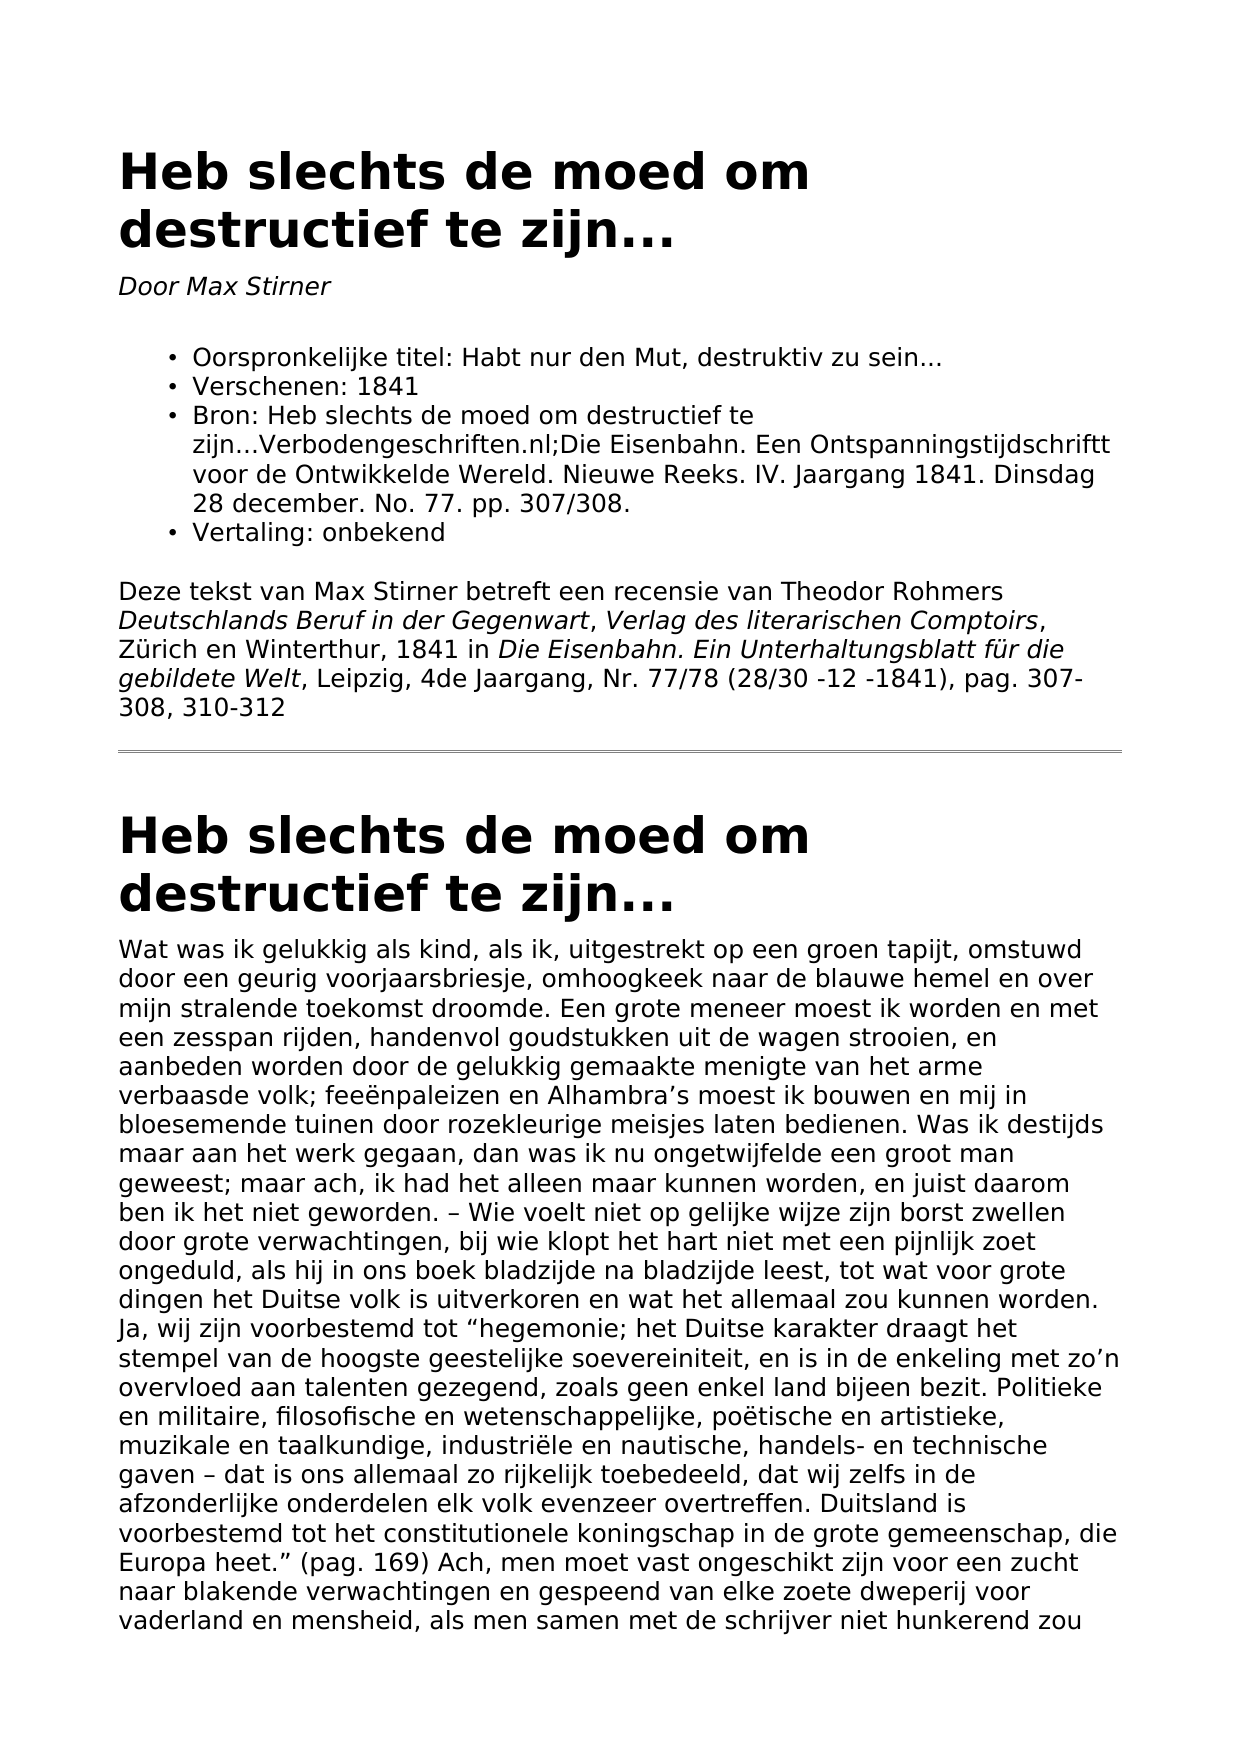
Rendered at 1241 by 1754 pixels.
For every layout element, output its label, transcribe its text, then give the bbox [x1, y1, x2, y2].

subtitle Heb slechts de moed om destructief te zijn... [118, 807, 1122, 923]
text Wat was ik gelukkig als kind, als ik, uitgestrekt op een groen tapijt, omstuwd door een geurig voorjaarsbriesje, omhoogkeek naar de blauwe hemel en over mijn stralende toekomst droomde. Een grote meneer moest ik worden en met een zesspan rijden, handenvol goudstukken uit de wagen strooien, en aanbeden worden door de gelukkig gemaakte menigte van het arme verbaasde volk; feeënpaleizen en Alhambra’s moest ik bouwen en mij in bloesemende tuinen door rozekleurige meisjes laten bedienen. Was ik destijds maar aan het werk gegaan, dan was ik nu ongetwijfelde een groot man geweest; maar ach, ik had het alleen maar kunnen worden, en juist daarom ben ik het niet geworden. – Wie voelt niet op gelijke wijze zijn borst zwellen door grote verwachtingen, bij wie klopt het hart niet met een pijnlijk zoet ongeduld, als hij in ons boek bladzijde na bladzijde leest, tot wat voor grote dingen het Duitse volk is uitverkoren en wat het allemaal zou kunnen worden. Ja, wij zijn voorbestemd tot “hegemonie; het Duitse karakter draagt het stempel van de hoogste geestelijke soevereiniteit, en is in de enkeling met zo’n overvloed aan talenten gezegend, zoals geen enkel land bijeen bezit. Politieke en militaire, filosofische en wetenschappelijke, poëtische en artistieke, muzikale en taalkundige, industriële en nautische, handels- en technische gaven – dat is ons allemaal zo rijkelijk toebedeeld, dat wij zelfs in de afzonderlijke onderdelen elk volk evenzeer overtreffen. Duitsland is voorbestemd tot het constitutionele koningschap in de grote gemeenschap, die Europa heet.” (pag. 169) Ach, men moet vast ongeschikt zijn voor een zucht naar blakende verwachtingen en gespeend van elke zoete dweperij voor vaderland en mensheid, als men samen met de schrijver niet hunkerend zou [118, 936, 1122, 1636]
list Oorspronkelijke titel: Habt nur den Mut, destruktiv zu sein... [177, 343, 1122, 372]
text Door Max Stirner [118, 272, 1122, 301]
text Deze tekst van Max Stirner betreft een recensie van Theodor Rohmers Deutschlands Beruf in der Gegenwart, Verlag des literarischen Comptoirs, Zürich en Winterthur, 1841 in Die Eisenbahn. Ein Unterhaltungsblatt für die gebildete Welt, Leipzig, 4de Jaargang, Nr. 77/78 (28/30 -12 -1841), pag. 307-308, 310-312 [118, 577, 1122, 723]
list Bron: Heb slechts de moed om destructief te zijn...Verbodengeschriften.nl;Die Eisenbahn. Een Ontspanningstijdschriftt voor de Ontwikkelde Wereld. Nieuwe Reeks. IV. Jaargang 1841. Dinsdag 28 december. No. 77. pp. 307/308. [177, 402, 1122, 518]
subtitle Heb slechts de moed om destructief te zijn... [118, 143, 1122, 259]
list Vertaling: onbekend [177, 518, 1122, 547]
list Verschenen: 1841 [177, 372, 1122, 402]
